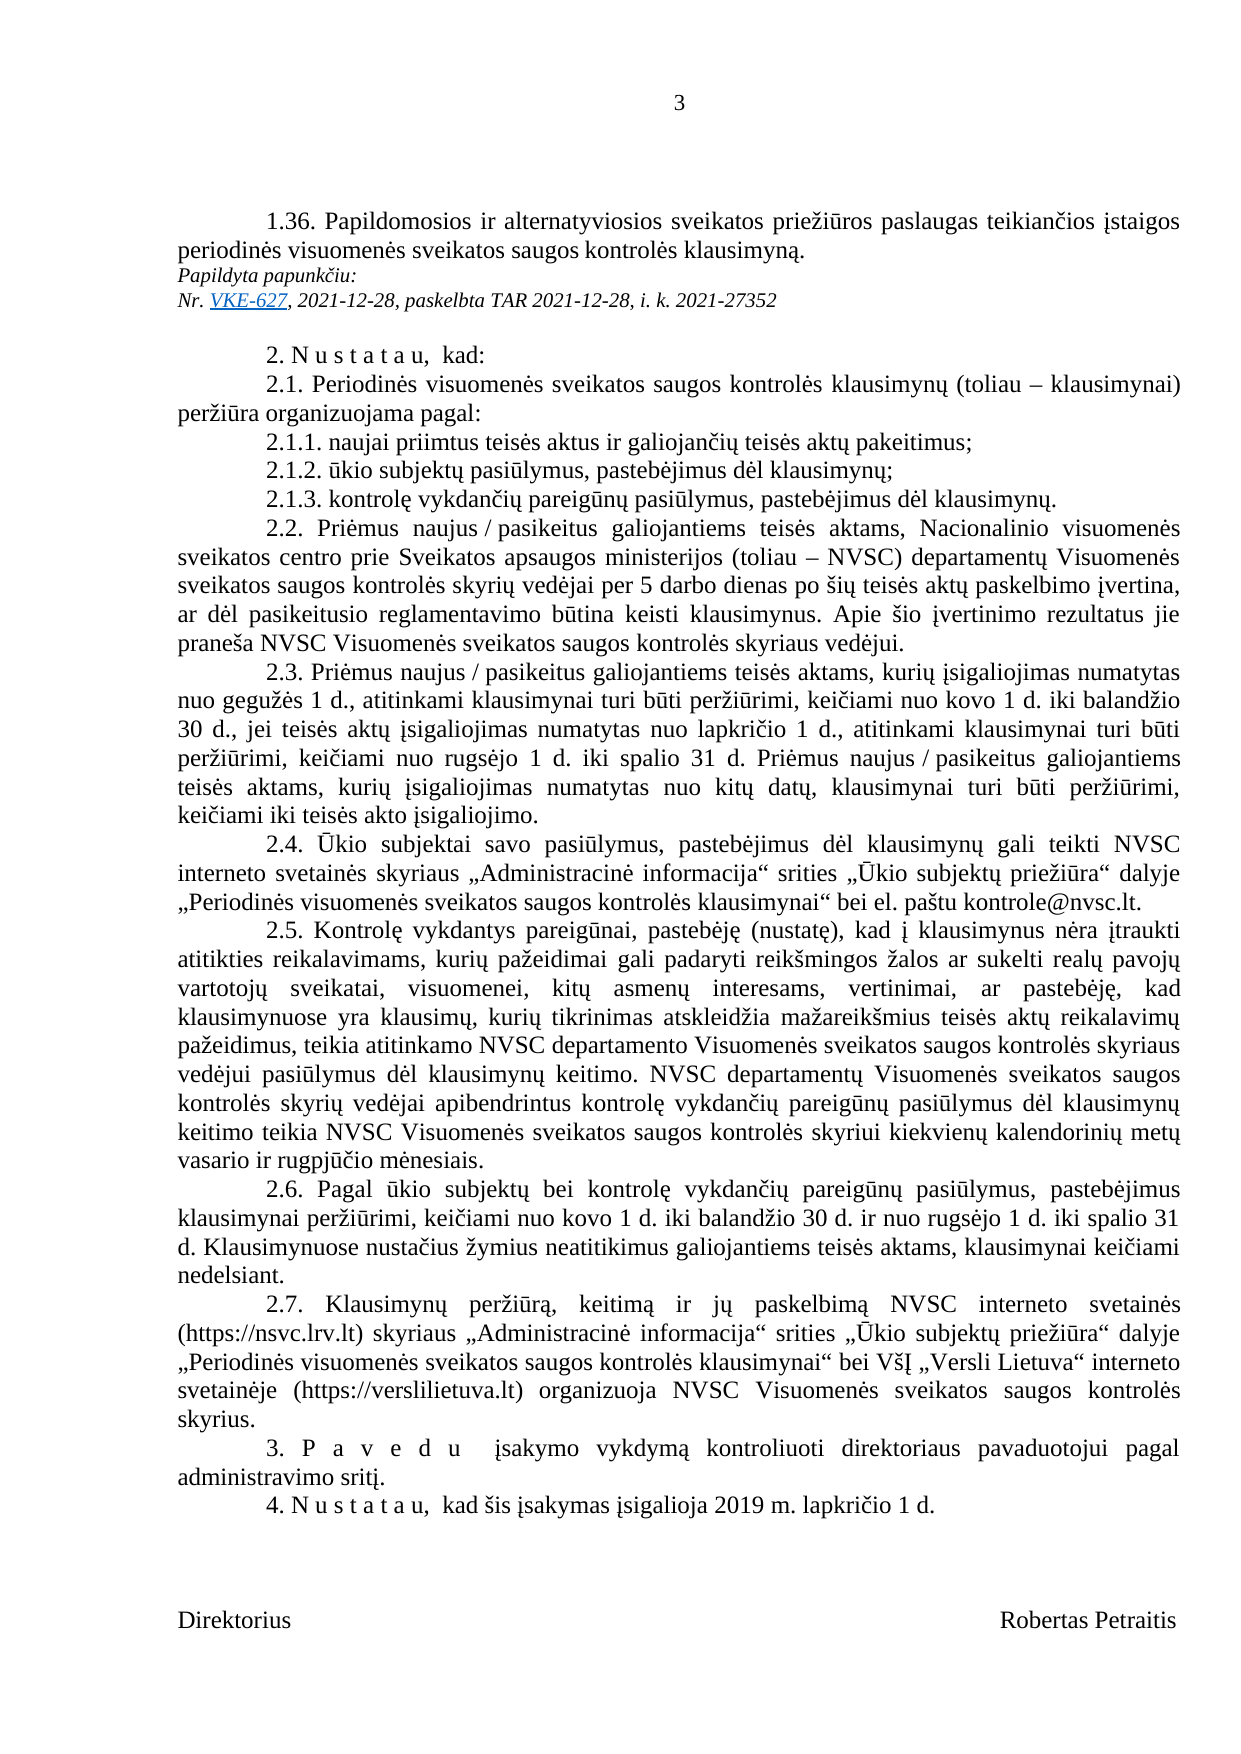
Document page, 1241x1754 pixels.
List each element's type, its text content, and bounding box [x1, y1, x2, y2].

text Papildyta papunkčiu: [177, 263, 1181, 287]
text 2.7. Klausimynų peržiūrą, keitimą ir jų paskelbimą NVSC interneto svetainės (https://nsvc.lrv.lt) skyriaus „Administracinė informacija“ srities „Ūkio subjektų priežiūra“ dalyje „Periodinės visuomenės sveikatos saugos kontrolės klausimynai“ bei VšĮ „Versli Lietuva“ interneto svetainėje (https://verslilietuva.lt) organizuoja NVSC Visuomenės sveikatos saugos kontrolės skyrius. [177, 1289, 1181, 1433]
text 2.1.3. kontrolę vykdančių pareigūnų pasiūlymus, pastebėjimus dėl klausimynų. [177, 484, 1181, 513]
text 2.1.1. naujai priimtus teisės aktus ir galiojančių teisės aktų pakeitimus; [177, 427, 1181, 455]
text Direktorius Robertas Petraitis [177, 1605, 1181, 1634]
text 1.36. Papildomosios ir alternatyviosios sveikatos priežiūros paslaugas teikiančios įstaigos periodinės visuomenės sveikatos saugos kontrolės klausimyną. [177, 206, 1181, 263]
text Nr. VKE-627, 2021-12-28, paskelbta TAR 2021-12-28, i. k. 2021-27352 [177, 287, 1181, 312]
text 2.2. Priėmus naujus / pasikeitus galiojantiems teisės aktams, Nacionalinio visuomenės sveikatos centro prie Sveikatos apsaugos ministerijos (toliau – NVSC) departamentų Visuomenės sveikatos saugos kontrolės skyrių vedėjai per 5 darbo dienas po šių teisės aktų paskelbimo įvertina, ar dėl pasikeitusio reglamentavimo būtina keisti klausimynus. Apie šio įvertinimo rezultatus jie praneša NVSC Visuomenės sveikatos saugos kontrolės skyriaus vedėjui. [177, 513, 1181, 657]
text 2. N u s t a t a u, kad: [177, 340, 1181, 369]
text 2.3. Priėmus naujus / pasikeitus galiojantiems teisės aktams, kurių įsigaliojimas numatytas nuo gegužės 1 d., atitinkami klausimynai turi būti peržiūrimi, keičiami nuo kovo 1 d. iki balandžio 30 d., jei teisės aktų įsigaliojimas numatytas nuo lapkričio 1 d., atitinkami klausimynai turi būti peržiūrimi, keičiami nuo rugsėjo 1 d. iki spalio 31 d. Priėmus naujus / pasikeitus galiojantiems teisės aktams, kurių įsigaliojimas numatytas nuo kitų datų, klausimynai turi būti peržiūrimi, keičiami iki teisės akto įsigaliojimo. [177, 657, 1181, 829]
text 2.1. Periodinės visuomenės sveikatos saugos kontrolės klausimynų (toliau – klausimynai) peržiūra organizuojama pagal: [177, 369, 1181, 427]
text 2.4. Ūkio subjektai savo pasiūlymus, pastebėjimus dėl klausimynų gali teikti NVSC interneto svetainės skyriaus „Administracinė informacija“ srities „Ūkio subjektų priežiūra“ dalyje „Periodinės visuomenės sveikatos saugos kontrolės klausimynai“ bei el. paštu kontrole@nvsc.lt. [177, 829, 1181, 915]
text 4. N u s t a t a u, kad šis įsakymas įsigalioja 2019 m. lapkričio 1 d. [177, 1490, 1181, 1519]
text 2.5. Kontrolę vykdantys pareigūnai, pastebėję (nustatę), kad į klausimynus nėra įtraukti atitikties reikalavimams, kurių pažeidimai gali padaryti reikšmingos žalos ar sukelti realų pavojų vartotojų sveikatai, visuomenei, kitų asmenų interesams, vertinimai, ar pastebėję, kad klausimynuose yra klausimų, kurių tikrinimas atskleidžia mažareikšmius teisės aktų reikalavimų pažeidimus, teikia atitinkamo NVSC departamento Visuomenės sveikatos saugos kontrolės skyriaus vedėjui pasiūlymus dėl klausimynų keitimo. NVSC departamentų Visuomenės sveikatos saugos kontrolės skyrių vedėjai apibendrintus kontrolę vykdančių pareigūnų pasiūlymus dėl klausimynų keitimo teikia NVSC Visuomenės sveikatos saugos kontrolės skyriui kiekvienų kalendorinių metų vasario ir rugpjūčio mėnesiais. [177, 915, 1181, 1174]
text 3. P a v e d u įsakymo vykdymą kontroliuoti direktoriaus pavaduotojui pagal administravimo sritį. [177, 1433, 1181, 1490]
text 2.1.2. ūkio subjektų pasiūlymus, pastebėjimus dėl klausimynų; [177, 455, 1181, 484]
text 2.6. Pagal ūkio subjektų bei kontrolę vykdančių pareigūnų pasiūlymus, pastebėjimus klausimynai peržiūrimi, keičiami nuo kovo 1 d. iki balandžio 30 d. ir nuo rugsėjo 1 d. iki spalio 31 d. Klausimynuose nustačius žymius neatitikimus galiojantiems teisės aktams, klausimynai keičiami nedelsiant. [177, 1174, 1181, 1289]
